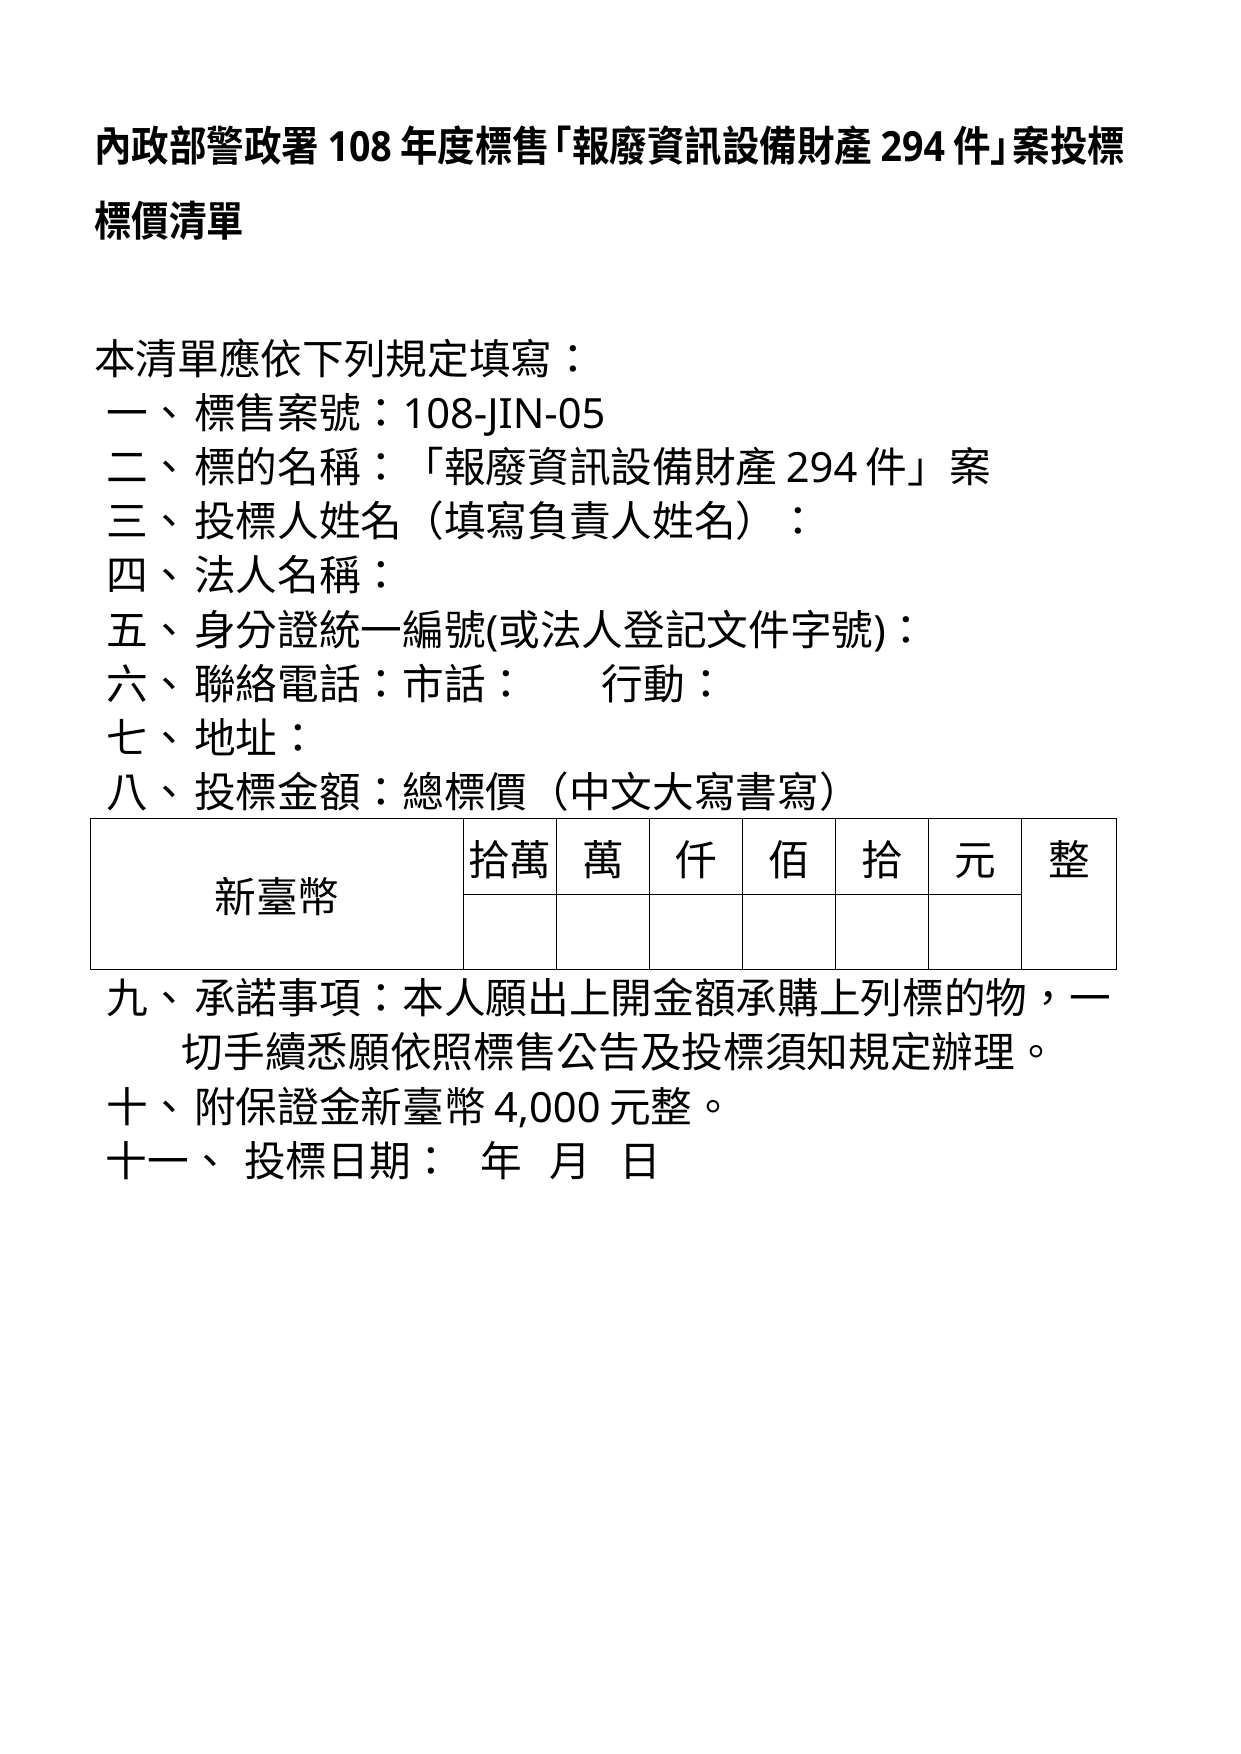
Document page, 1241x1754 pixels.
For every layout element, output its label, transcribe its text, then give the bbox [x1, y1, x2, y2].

list 承諾事項：本人願出上開金額承購上列標的物，一切手續悉願依照標售公告及投標須知規定辦理。 [106, 970, 1125, 1079]
table_header 整 [1022, 819, 1116, 969]
text 本清單應依下列規定填寫： [94, 331, 1125, 385]
list 標的名稱：「報廢資訊設備財產294件」案 [106, 439, 1125, 493]
list 身分證統一編號(或法人登記文件字號)： [106, 602, 1125, 656]
list 投標金額：總標價（中文大寫書寫） [106, 764, 1125, 818]
table_header 萬 [557, 819, 649, 894]
table_cell [929, 895, 1021, 969]
list 投標日期： 年 月 日 [106, 1133, 1125, 1187]
list 法人名稱： [106, 547, 1125, 602]
table_cell [650, 895, 742, 969]
text 內政部警政署108年度標售「報廢資訊設備財產294件」案投標標價清單 [94, 106, 1125, 256]
list 標售案號：108-JIN-05 [106, 385, 1125, 439]
table_header 佰 [743, 819, 835, 894]
table_header 拾萬 [464, 819, 556, 894]
table_header 新臺幣 [91, 819, 463, 969]
table_cell [743, 895, 835, 969]
table_header 元 [929, 819, 1021, 894]
table_cell [557, 895, 649, 969]
table_cell [464, 895, 556, 969]
table_header 拾 [836, 819, 928, 894]
table_header 仟 [650, 819, 742, 894]
table_cell [836, 895, 928, 969]
list 投標人姓名（填寫負責人姓名）： [106, 493, 1125, 547]
list 聯絡電話：市話： 行動： [106, 656, 1125, 710]
list 附保證金新臺幣4,000元整。 [106, 1079, 1125, 1133]
list 地址： [106, 710, 1125, 764]
